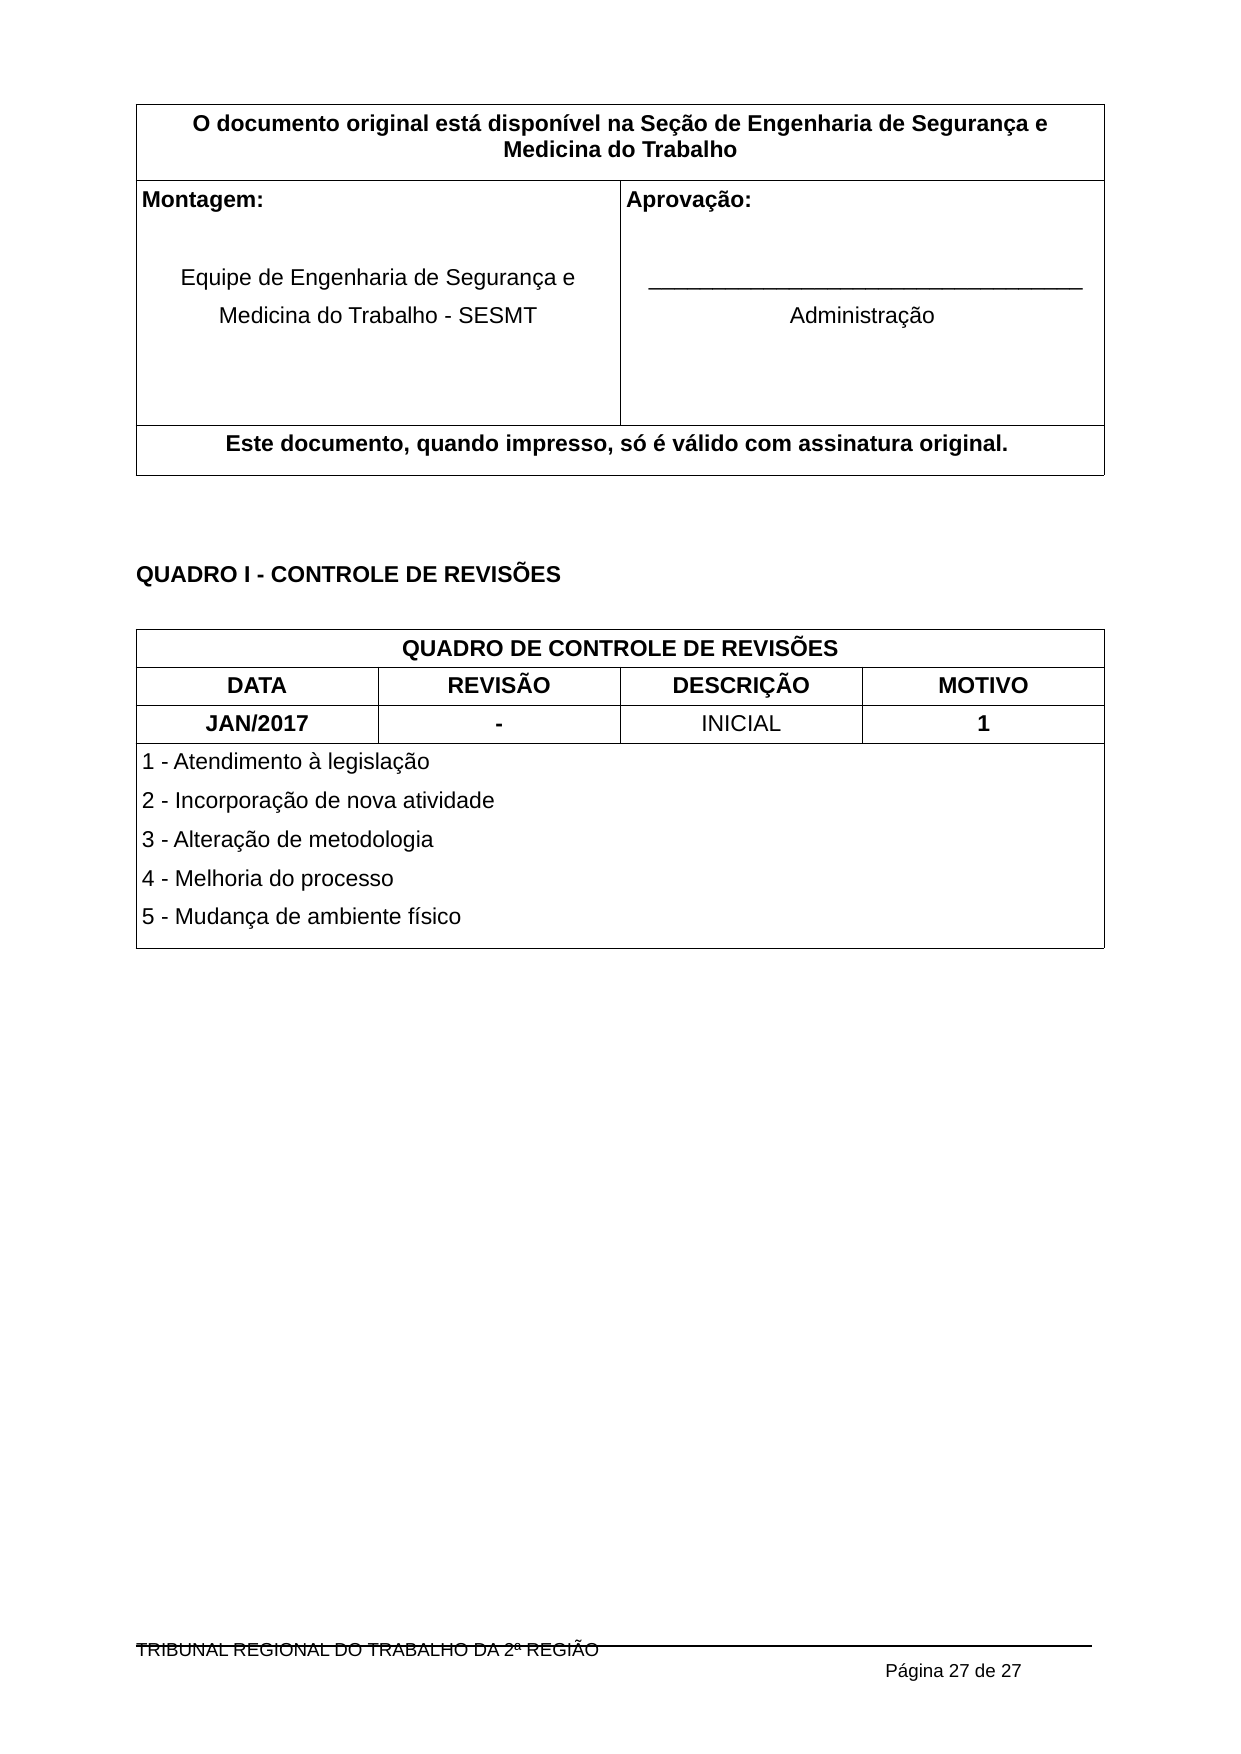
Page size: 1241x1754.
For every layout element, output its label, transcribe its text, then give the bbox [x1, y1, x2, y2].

table_header O documento original está disponível na Seção de Engenharia de Segurança e Medicina do Trabalho [137, 105, 1104, 180]
table_cell Aprovação: __________________________________ Administração [621, 181, 1104, 424]
table_cell 1 [863, 706, 1104, 742]
table_cell Este documento, quando impresso, só é válido com assinatura original. [137, 426, 1104, 475]
table_cell JAN/2017 [137, 706, 378, 742]
text QUADRO I - CONTROLE DE REVISÕES [136, 561, 1104, 587]
table_cell DATA [137, 668, 378, 704]
table_cell INICIAL [621, 706, 862, 742]
table_cell MOTIVO [863, 668, 1104, 704]
table_cell Montagem: Equipe de Engenharia de Segurança e Medicina do Trabalho - SESMT [137, 181, 620, 424]
table_header 1 - Atendimento à legislação 2 - Incorporação de nova atividade 3 - Alteração de metodologia 4 - Melhoria do processo 5 - Mudança de ambiente físico [137, 744, 1104, 948]
table_cell DESCRIÇÃO [621, 668, 862, 704]
table_header QUADRO DE CONTROLE DE REVISÕES [137, 630, 1104, 667]
table_cell - [379, 706, 620, 742]
table_cell REVISÃO [379, 668, 620, 704]
